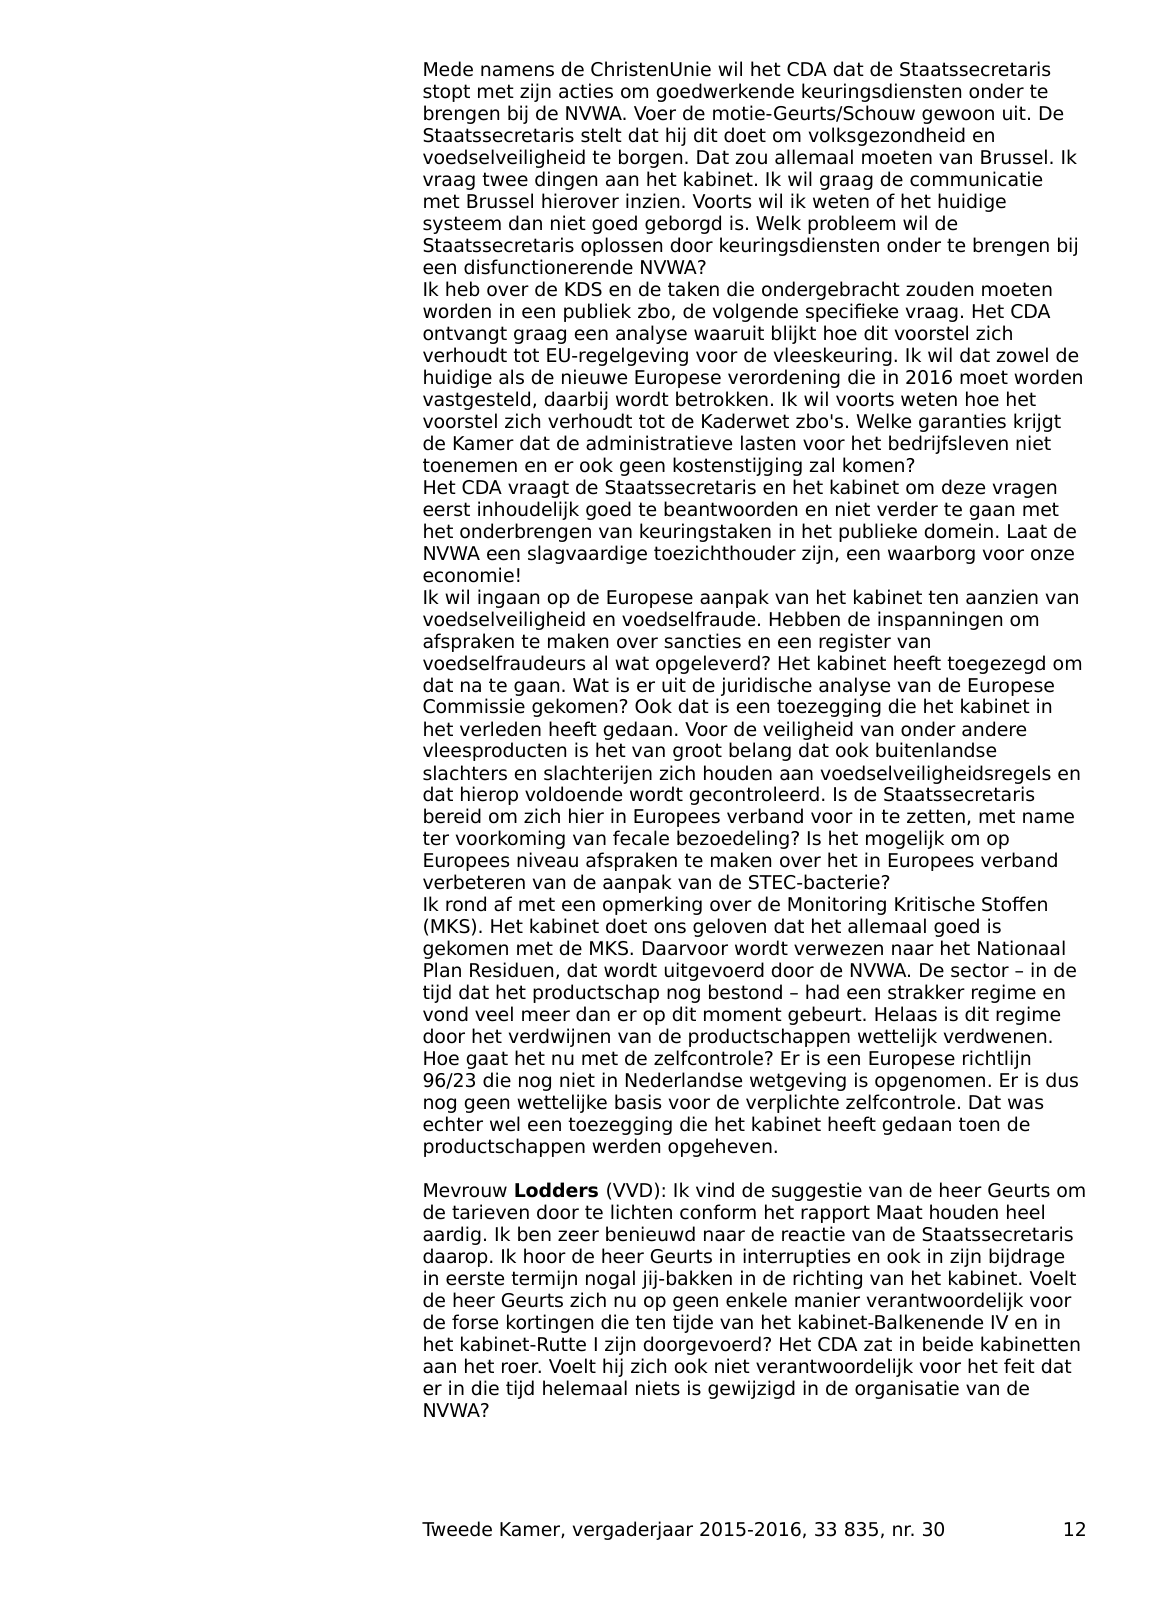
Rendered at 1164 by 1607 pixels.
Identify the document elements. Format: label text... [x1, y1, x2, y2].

text Ik heb over de KDS en de taken die ondergebracht zouden moeten worden in een publiek zbo, de volgende specifieke vraag. Het CDA ontvangt graag een analyse waaruit blijkt hoe dit voorstel zich verhoudt tot EU-regelgeving voor de vleeskeuring. Ik wil dat zowel de huidige als de nieuwe Europese verordening die in 2016 moet worden vastgesteld, daarbij wordt betrokken. Ik wil voorts weten hoe het voorstel zich verhoudt tot de Kaderwet zbo's. Welke garanties krijgt de Kamer dat de administratieve lasten voor het bedrijfsleven niet toenemen en er ook geen kostenstijging zal komen? [422, 279, 1087, 477]
text Ik wil ingaan op de Europese aanpak van het kabinet ten aanzien van voedselveiligheid en voedselfraude. Hebben de inspanningen om afspraken te maken over sancties en een register van voedselfraudeurs al wat opgeleverd? Het kabinet heeft toegezegd om dat na te gaan. Wat is er uit de juridische analyse van de Europese Commissie gekomen? Ook dat is een toezegging die het kabinet in het verleden heeft gedaan. Voor de veiligheid van onder andere vleesproducten is het van groot belang dat ook buitenlandse slachters en slachterijen zich houden aan voedselveiligheidsregels en dat hierop voldoende wordt gecontroleerd. Is de Staatssecretaris bereid om zich hier in Europees verband voor in te zetten, met name ter voorkoming van fecale bezoedeling? Is het mogelijk om op Europees niveau afspraken te maken over het in Europees verband verbeteren van de aanpak van de STEC-bacterie? [422, 587, 1087, 894]
text Het CDA vraagt de Staatssecretaris en het kabinet om deze vragen eerst inhoudelijk goed te beantwoorden en niet verder te gaan met het onderbrengen van keuringstaken in het publieke domein. Laat de NVWA een slagvaardige toezichthouder zijn, een waarborg voor onze economie! [422, 477, 1087, 587]
text Mede namens de ChristenUnie wil het CDA dat de Staatssecretaris stopt met zijn acties om goedwerkende keuringsdiensten onder te brengen bij de NVWA. Voer de motie-Geurts/Schouw gewoon uit. De Staatssecretaris stelt dat hij dit doet om volksgezondheid en voedselveiligheid te borgen. Dat zou allemaal moeten van Brussel. Ik vraag twee dingen aan het kabinet. Ik wil graag de communicatie met Brussel hierover inzien. Voorts wil ik weten of het huidige systeem dan niet goed geborgd is. Welk probleem wil de Staatssecretaris oplossen door keuringsdiensten onder te brengen bij een disfunctionerende NVWA? [422, 59, 1087, 279]
text Mevrouw Lodders (VVD): Ik vind de suggestie van de heer Geurts om de tarieven door te lichten conform het rapport Maat houden heel aardig. Ik ben zeer benieuwd naar de reactie van de Staatssecretaris daarop. Ik hoor de heer Geurts in interrupties en ook in zijn bijdrage in eerste termijn nogal jij-bakken in de richting van het kabinet. Voelt de heer Geurts zich nu op geen enkele manier verantwoordelijk voor de forse kortingen die ten tijde van het kabinet-Balkenende IV en in het kabinet-Rutte I zijn doorgevoerd? Het CDA zat in beide kabinetten aan het roer. Voelt hij zich ook niet verantwoordelijk voor het feit dat er in die tijd helemaal niets is gewijzigd in de organisatie van de NVWA? [422, 1180, 1087, 1422]
text Ik rond af met een opmerking over de Monitoring Kritische Stoffen (MKS). Het kabinet doet ons geloven dat het allemaal goed is gekomen met de MKS. Daarvoor wordt verwezen naar het Nationaal Plan Residuen, dat wordt uitgevoerd door de NVWA. De sector – in de tijd dat het productschap nog bestond – had een strakker regime en vond veel meer dan er op dit moment gebeurt. Helaas is dit regime door het verdwijnen van de productschappen wettelijk verdwenen. Hoe gaat het nu met de zelfcontrole? Er is een Europese richtlijn 96/23 die nog niet in Nederlandse wetgeving is opgenomen. Er is dus nog geen wettelijke basis voor de verplichte zelfcontrole. Dat was echter wel een toezegging die het kabinet heeft gedaan toen de productschappen werden opgeheven. [422, 894, 1087, 1158]
